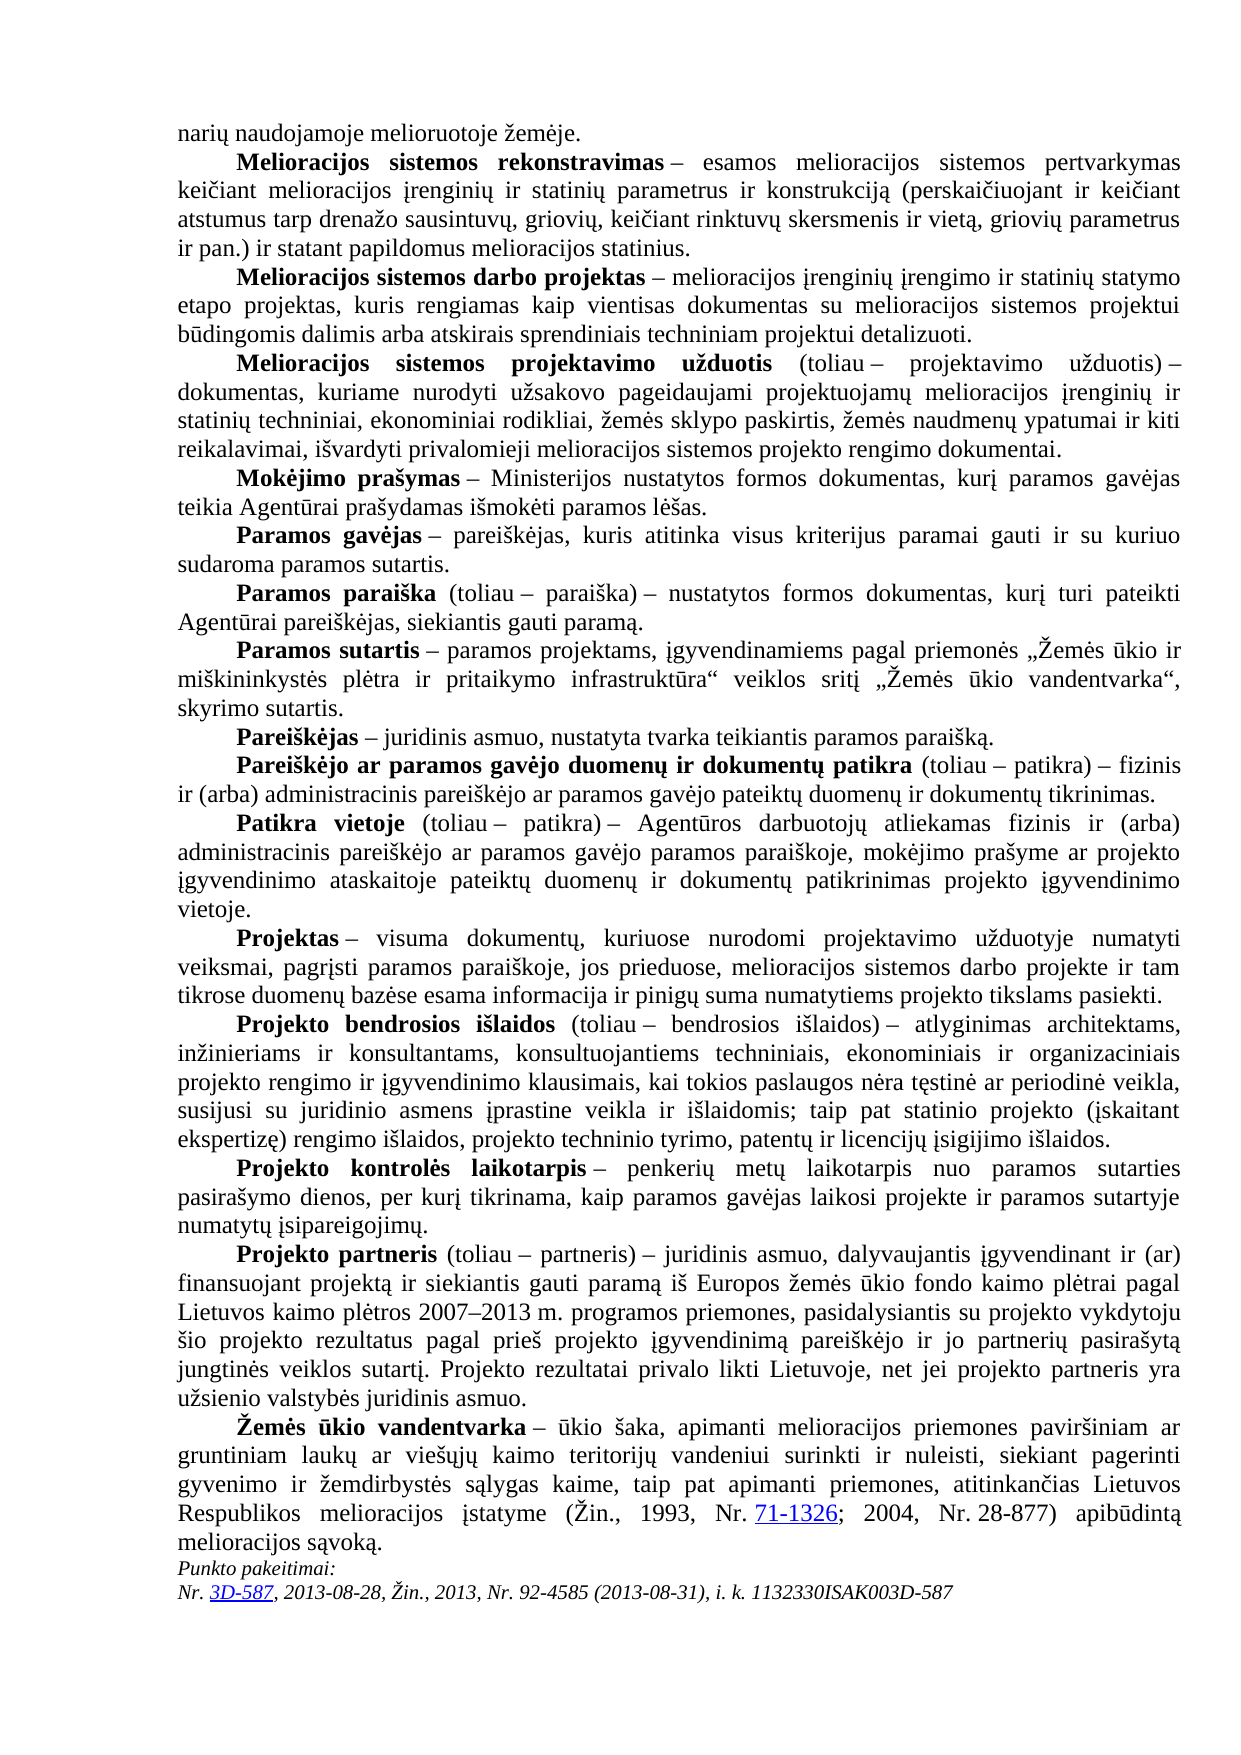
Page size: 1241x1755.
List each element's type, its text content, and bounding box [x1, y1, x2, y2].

text Paramos gavėjas – pareiškėjas, kuris atitinka visus kriterijus paramai gauti ir su kuriuo sudaroma paramos sutartis. [177, 521, 1181, 578]
text Pareiškėjas – juridinis asmuo, nustatyta tvarka teikiantis paramos paraišką. [177, 722, 1181, 751]
text Paramos sutartis – paramos projektams, įgyvendinamiems pagal priemonės „Žemės ūkio ir miškininkystės plėtra ir pritaikymo infrastruktūra“ veiklos sritį „Žemės ūkio vandentvarka“, skyrimo sutartis. [177, 636, 1181, 722]
text Pareiškėjo ar paramos gavėjo duomenų ir dokumentų patikra (toliau – patikra) – fizinis ir (arba) administracinis pareiškėjo ar paramos gavėjo pateiktų duomenų ir dokumentų tikrinimas. [177, 751, 1181, 808]
text Projektas – visuma dokumentų, kuriuose nurodomi projektavimo užduotyje numatyti veiksmai, pagrįsti paramos paraiškoje, jos prieduose, melioracijos sistemos darbo projekte ir tam tikrose duomenų bazėse esama informacija ir pinigų suma numatytiems projekto tikslams pasiekti. [177, 923, 1181, 1009]
text Paramos paraiška (toliau – paraiška) – nustatytos formos dokumentas, kurį turi pateikti Agentūrai pareiškėjas, siekiantis gauti paramą. [177, 578, 1181, 636]
text Melioracijos sistemos projektavimo užduotis (toliau – projektavimo užduotis) – dokumentas, kuriame nurodyti užsakovo pageidaujami projektuojamų melioracijos įrenginių ir statinių techniniai, ekonominiai rodikliai, žemės sklypo paskirtis, žemės naudmenų ypatumai ir kiti reikalavimai, išvardyti privalomieji melioracijos sistemos projekto rengimo dokumentai. [177, 348, 1181, 463]
text Žemės ūkio vandentvarka – ūkio šaka, apimanti melioracijos priemones paviršiniam ar gruntiniam laukų ar viešųjų kaimo teritorijų vandeniui surinkti ir nuleisti, siekiant pagerinti gyvenimo ir žemdirbystės sąlygas kaime, taip pat apimanti priemones, atitinkančias Lietuvos Respublikos melioracijos įstatyme (Žin., 1993, Nr. 71-1326; 2004, Nr. 28-877) apibūdintą melioracijos sąvoką. [177, 1412, 1181, 1556]
text Nr. 3D-587, 2013-08-28, Žin., 2013, Nr. 92-4585 (2013-08-31), i. k. 1132330ISAK003D-587 [177, 1580, 1181, 1604]
text Projekto partneris (toliau – partneris) – juridinis asmuo, dalyvaujantis įgyvendinant ir (ar) finansuojant projektą ir siekiantis gauti paramą iš Europos žemės ūkio fondo kaimo plėtrai pagal Lietuvos kaimo plėtros 2007–2013 m. programos priemones, pasidalysiantis su projekto vykdytoju šio projekto rezultatus pagal prieš projekto įgyvendinimą pareiškėjo ir jo partnerių pasirašytą jungtinės veiklos sutartį. Projekto rezultatai privalo likti Lietuvoje, net jei projekto partneris yra užsienio valstybės juridinis asmuo. [177, 1239, 1181, 1412]
text Melioracijos sistemos rekonstravimas – esamos melioracijos sistemos pertvarkymas keičiant melioracijos įrenginių ir statinių parametrus ir konstrukciją (perskaičiuojant ir keičiant atstumus tarp drenažo sausintuvų, griovių, keičiant rinktuvų skersmenis ir vietą, griovių parametrus ir pan.) ir statant papildomus melioracijos statinius. [177, 147, 1181, 262]
text Projekto kontrolės laikotarpis – penkerių metų laikotarpis nuo paramos sutarties pasirašymo dienos, per kurį tikrinama, kaip paramos gavėjas laikosi projekte ir paramos sutartyje numatytų įsipareigojimų. [177, 1153, 1181, 1239]
text Melioracijos sistemos darbo projektas – melioracijos įrenginių įrengimo ir statinių statymo etapo projektas, kuris rengiamas kaip vientisas dokumentas su melioracijos sistemos projektui būdingomis dalimis arba atskirais sprendiniais techniniam projektui detalizuoti. [177, 262, 1181, 348]
text Projekto bendrosios išlaidos (toliau – bendrosios išlaidos) – atlyginimas architektams, inžinieriams ir konsultantams, konsultuojantiems techniniais, ekonominiais ir organizaciniais projekto rengimo ir įgyvendinimo klausimais, kai tokios paslaugos nėra tęstinė ar periodinė veikla, susijusi su juridinio asmens įprastine veikla ir išlaidomis; taip pat statinio projekto (įskaitant ekspertizę) rengimo išlaidos, projekto techninio tyrimo, patentų ir licencijų įsigijimo išlaidos. [177, 1009, 1181, 1153]
text narių naudojamoje melioruotoje žemėje. [177, 118, 1181, 147]
text Patikra vietoje (toliau – patikra) – Agentūros darbuotojų atliekamas fizinis ir (arba) administracinis pareiškėjo ar paramos gavėjo paramos paraiškoje, mokėjimo prašyme ar projekto įgyvendinimo ataskaitoje pateiktų duomenų ir dokumentų patikrinimas projekto įgyvendinimo vietoje. [177, 808, 1181, 923]
text Punkto pakeitimai: [177, 1556, 1181, 1580]
text Mokėjimo prašymas – Ministerijos nustatytos formos dokumentas, kurį paramos gavėjas teikia Agentūrai prašydamas išmokėti paramos lėšas. [177, 463, 1181, 521]
